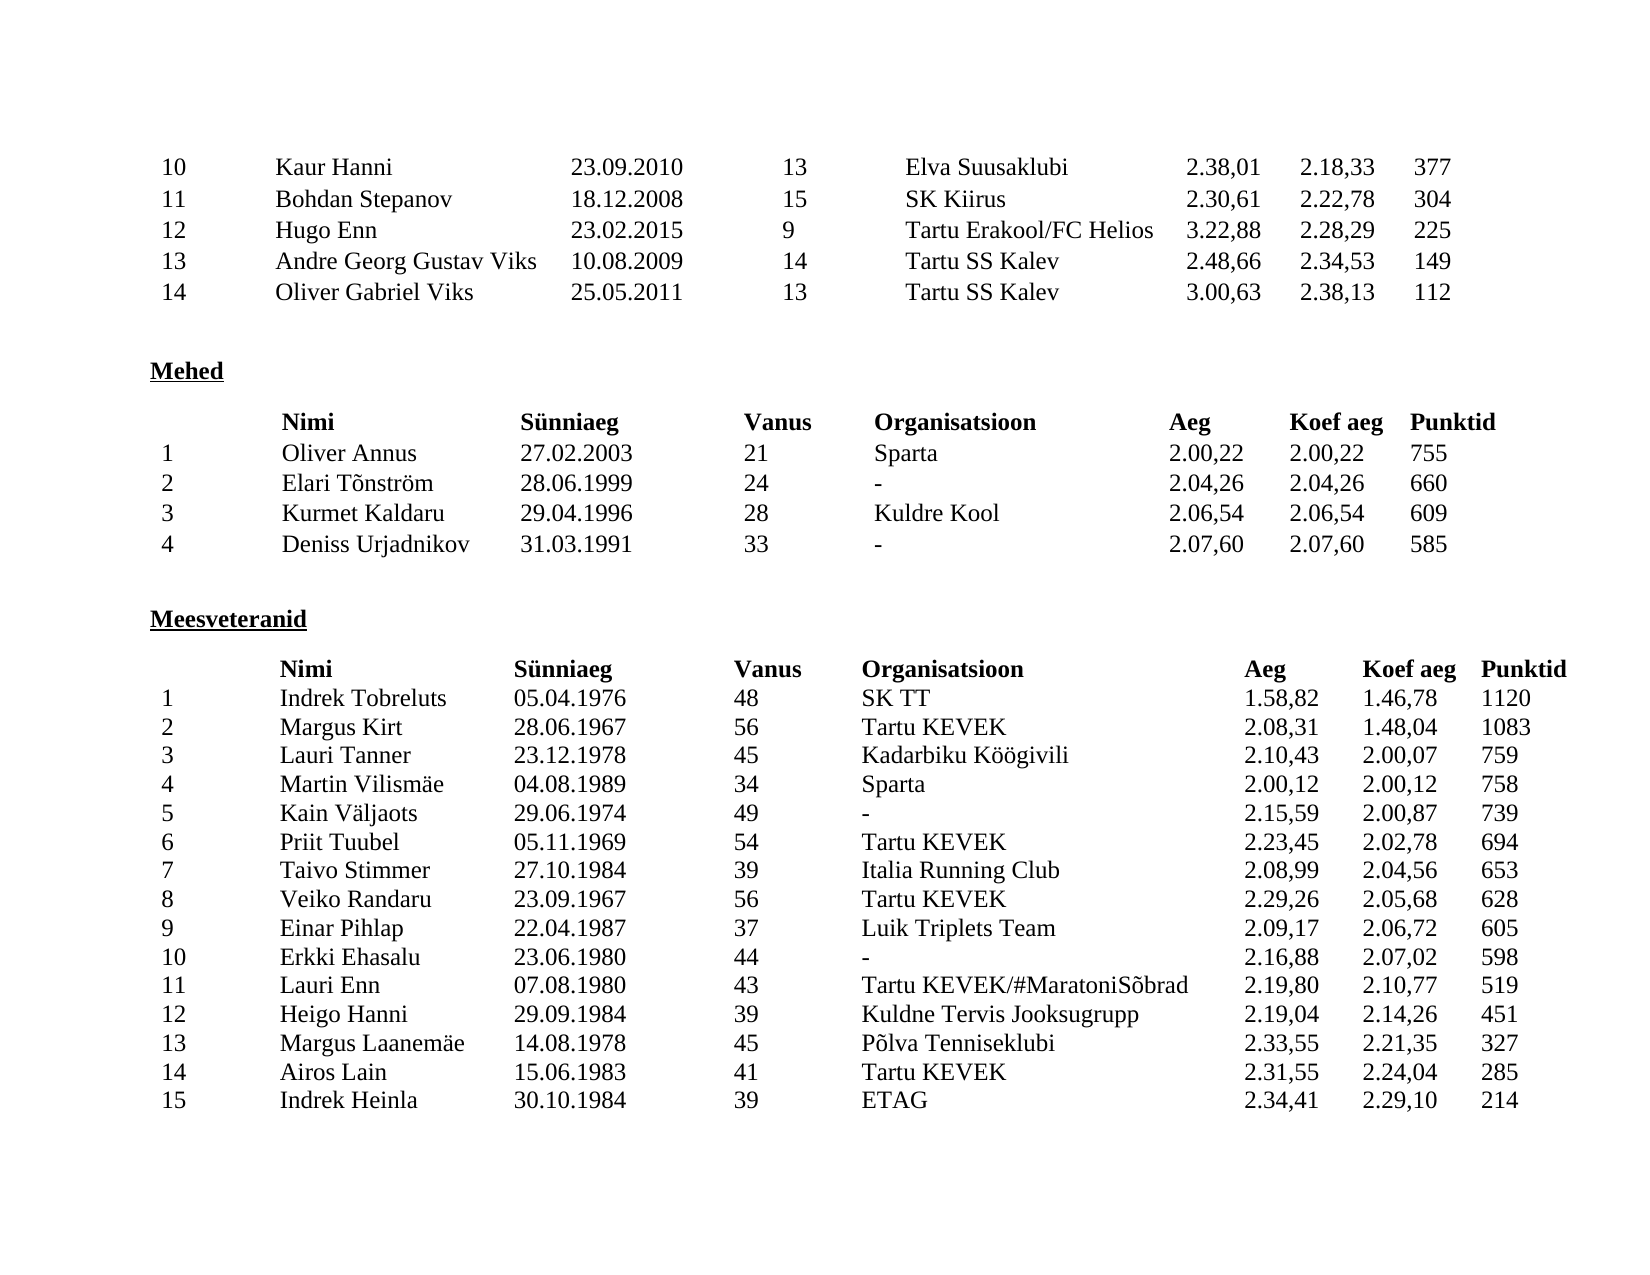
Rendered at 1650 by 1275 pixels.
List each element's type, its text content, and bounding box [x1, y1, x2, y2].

table_cell 29.06.1974 [503, 798, 722, 827]
table_cell 30.10.1984 [503, 1086, 722, 1114]
table_cell 2.04,26 [1278, 466, 1398, 497]
table_cell 758 [1470, 769, 1596, 798]
table_cell 22.04.1987 [503, 913, 722, 942]
table_cell 2.29,26 [1233, 884, 1351, 913]
table_cell 6 [150, 827, 268, 856]
table_cell 29.04.1996 [509, 497, 732, 527]
table_cell 2.05,68 [1351, 884, 1469, 913]
table_cell 54 [722, 827, 850, 856]
table_cell Kadarbiku Köögivili [850, 741, 1233, 769]
table_cell 2.00,12 [1351, 769, 1469, 798]
table_cell 2.21,35 [1351, 1028, 1469, 1057]
table_cell 2.02,78 [1351, 827, 1469, 856]
table_cell 451 [1470, 999, 1596, 1028]
table_cell Tartu KEVEK [850, 712, 1233, 741]
table_cell 2.00,22 [1158, 436, 1278, 466]
table_cell 34 [722, 769, 850, 798]
table_header Nimi [270, 406, 509, 436]
table_cell 519 [1470, 971, 1596, 999]
table_header Koef aeg [1278, 406, 1398, 436]
table_cell 33 [733, 527, 863, 558]
table_cell 45 [722, 1028, 850, 1057]
table_cell 2.07,60 [1278, 527, 1398, 558]
table_cell Deniss Urjadnikov [270, 527, 509, 558]
table_cell 2.10,43 [1233, 741, 1351, 769]
table_cell 28.06.1967 [503, 712, 722, 741]
table_cell 2.34,53 [1289, 244, 1402, 275]
table_cell Lauri Tanner [268, 741, 502, 769]
table_cell 2.34,41 [1233, 1086, 1351, 1114]
table_cell 2.08,99 [1233, 856, 1351, 884]
table_header Aeg [1158, 406, 1278, 436]
table_cell 37 [722, 913, 850, 942]
table_cell 2.08,31 [1233, 712, 1351, 741]
table_cell 2.23,45 [1233, 827, 1351, 856]
table_cell Bohdan Stepanov [264, 181, 559, 212]
table_cell 2.06,72 [1351, 913, 1469, 942]
table_cell 21 [733, 436, 863, 466]
text Mehed [150, 356, 1500, 385]
table_cell Luik Triplets Team [850, 913, 1233, 942]
table_cell Kuldre Kool [863, 497, 1158, 527]
table_cell Tartu KEVEK [850, 827, 1233, 856]
table_header Aeg [1233, 654, 1351, 683]
table_cell 2.31,55 [1233, 1057, 1351, 1086]
table_cell Tartu KEVEK/#MaratoniSõbrad [850, 971, 1233, 999]
table_cell 2.07,02 [1351, 942, 1469, 971]
table_cell 39 [722, 856, 850, 884]
table_cell 27.02.2003 [509, 436, 732, 466]
table_cell 31.03.1991 [509, 527, 732, 558]
table_cell 112 [1403, 275, 1524, 306]
table_cell 3.22,88 [1175, 213, 1288, 244]
table_cell Airos Lain [268, 1057, 502, 1086]
table_cell 2.09,17 [1233, 913, 1351, 942]
table_cell Einar Pihlap [268, 913, 502, 942]
table_cell 15 [150, 1086, 268, 1114]
table_cell Oliver Gabriel Viks [264, 275, 559, 306]
table_cell 28 [733, 497, 863, 527]
table_cell 29.09.1984 [503, 999, 722, 1028]
table_cell 2.29,10 [1351, 1086, 1469, 1114]
table_cell 3 [150, 497, 270, 527]
table_cell 1.58,82 [1233, 683, 1351, 712]
table_cell 13 [150, 1028, 268, 1057]
table_cell 56 [722, 712, 850, 741]
table_cell 10.08.2009 [559, 244, 771, 275]
table_cell 23.09.1967 [503, 884, 722, 913]
table_cell 2 [150, 466, 270, 497]
table_cell 2.38,13 [1289, 275, 1402, 306]
table_cell 660 [1399, 466, 1527, 497]
table_cell 8 [150, 884, 268, 913]
table_cell 10 [150, 942, 268, 971]
table_cell Põlva Tenniseklubi [850, 1028, 1233, 1057]
table_cell 56 [722, 884, 850, 913]
table_cell 10 [150, 150, 264, 181]
table_cell Tartu KEVEK [850, 1057, 1233, 1086]
table_header Sünniaeg [509, 406, 732, 436]
table_cell Erkki Ehasalu [268, 942, 502, 971]
table_cell Kurmet Kaldaru [270, 497, 509, 527]
table_cell Tartu SS Kalev [894, 244, 1175, 275]
table_cell 2.22,78 [1289, 181, 1402, 212]
table_cell - [850, 942, 1233, 971]
table_cell 15.06.1983 [503, 1057, 722, 1086]
table_cell 13 [771, 275, 894, 306]
table_header Nimi [268, 654, 502, 683]
text Meesveteranid [150, 604, 1500, 633]
table_cell 1083 [1470, 712, 1596, 741]
table_header [150, 654, 268, 683]
table_header Koef aeg [1351, 654, 1469, 683]
table_cell 48 [722, 683, 850, 712]
table_cell 2.00,22 [1278, 436, 1398, 466]
table_cell - [863, 527, 1158, 558]
table_cell 43 [722, 971, 850, 999]
table_cell Martin Vilismäe [268, 769, 502, 798]
table_cell SK Kiirus [894, 181, 1175, 212]
table_cell 2.04,26 [1158, 466, 1278, 497]
table_cell 39 [722, 999, 850, 1028]
table_cell 605 [1470, 913, 1596, 942]
table_cell 585 [1399, 527, 1527, 558]
table_cell Priit Tuubel [268, 827, 502, 856]
table_cell 11 [150, 181, 264, 212]
table_cell Heigo Hanni [268, 999, 502, 1028]
table_cell Sparta [850, 769, 1233, 798]
table_cell Indrek Heinla [268, 1086, 502, 1114]
table_cell 4 [150, 527, 270, 558]
table_cell - [850, 798, 1233, 827]
table_header Punktid [1470, 654, 1596, 683]
table_cell 2.24,04 [1351, 1057, 1469, 1086]
table_cell SK TT [850, 683, 1233, 712]
table_cell Tartu SS Kalev [894, 275, 1175, 306]
table_cell 225 [1403, 213, 1524, 244]
table_cell 12 [150, 999, 268, 1028]
table_header Vanus [722, 654, 850, 683]
table_cell 18.12.2008 [559, 181, 771, 212]
table_header Punktid [1399, 406, 1527, 436]
table_cell Hugo Enn [264, 213, 559, 244]
table_cell 1 [150, 436, 270, 466]
table_cell 755 [1399, 436, 1527, 466]
table_cell 2.00,87 [1351, 798, 1469, 827]
table_cell 23.12.1978 [503, 741, 722, 769]
table_cell 11 [150, 971, 268, 999]
table_cell Taivo Stimmer [268, 856, 502, 884]
table_cell 759 [1470, 741, 1596, 769]
table_cell 14 [150, 1057, 268, 1086]
table_cell 2 [150, 712, 268, 741]
table_cell 2.14,26 [1351, 999, 1469, 1028]
table_cell 1.48,04 [1351, 712, 1469, 741]
table_cell 23.06.1980 [503, 942, 722, 971]
table_cell Indrek Tobreluts [268, 683, 502, 712]
table_header Sünniaeg [503, 654, 722, 683]
table_cell 23.09.2010 [559, 150, 771, 181]
table_cell 2.33,55 [1233, 1028, 1351, 1057]
table_cell 2.38,01 [1175, 150, 1288, 181]
table_cell 609 [1399, 497, 1527, 527]
table_cell 41 [722, 1057, 850, 1086]
table_cell 39 [722, 1086, 850, 1114]
table_cell 694 [1470, 827, 1596, 856]
table_cell 149 [1403, 244, 1524, 275]
table_cell 598 [1470, 942, 1596, 971]
table_cell 15 [771, 181, 894, 212]
table_header Vanus [733, 406, 863, 436]
table_cell 13 [771, 150, 894, 181]
table_cell 377 [1403, 150, 1524, 181]
table_header [150, 406, 270, 436]
table_cell 2.16,88 [1233, 942, 1351, 971]
table_cell 5 [150, 798, 268, 827]
table_cell 628 [1470, 884, 1596, 913]
table_cell 2.28,29 [1289, 213, 1402, 244]
table_cell 05.11.1969 [503, 827, 722, 856]
table_cell 3 [150, 741, 268, 769]
table_header Organisatsioon [863, 406, 1158, 436]
table_cell Elari Tõnström [270, 466, 509, 497]
table_cell Kaur Hanni [264, 150, 559, 181]
table_cell 327 [1470, 1028, 1596, 1057]
table_cell 2.19,04 [1233, 999, 1351, 1028]
table_cell Kuldne Tervis Jooksugrupp [850, 999, 1233, 1028]
table_cell 739 [1470, 798, 1596, 827]
table_cell 14 [771, 244, 894, 275]
table_header Organisatsioon [850, 654, 1233, 683]
table_cell 07.08.1980 [503, 971, 722, 999]
table_cell Tartu KEVEK [850, 884, 1233, 913]
table_cell 2.30,61 [1175, 181, 1288, 212]
table_cell 2.06,54 [1158, 497, 1278, 527]
table_cell 2.19,80 [1233, 971, 1351, 999]
table_cell 12 [150, 213, 264, 244]
table_cell 44 [722, 942, 850, 971]
table_cell Andre Georg Gustav Viks [264, 244, 559, 275]
table_cell ETAG [850, 1086, 1233, 1114]
table_cell 214 [1470, 1086, 1596, 1114]
table_cell 2.15,59 [1233, 798, 1351, 827]
table_cell 2.18,33 [1289, 150, 1402, 181]
table_cell 14 [150, 275, 264, 306]
table_cell 05.04.1976 [503, 683, 722, 712]
table_cell 653 [1470, 856, 1596, 884]
table_cell Margus Laanemäe [268, 1028, 502, 1057]
table_cell Kain Väljaots [268, 798, 502, 827]
table_cell 1 [150, 683, 268, 712]
table_cell Veiko Randaru [268, 884, 502, 913]
table_cell Tartu Erakool/FC Helios [894, 213, 1175, 244]
table_cell - [863, 466, 1158, 497]
table_cell 14.08.1978 [503, 1028, 722, 1057]
table_cell Italia Running Club [850, 856, 1233, 884]
table_cell 2.10,77 [1351, 971, 1469, 999]
table_cell 2.00,12 [1233, 769, 1351, 798]
table_cell 2.06,54 [1278, 497, 1398, 527]
table_cell Elva Suusaklubi [894, 150, 1175, 181]
table_cell 2.04,56 [1351, 856, 1469, 884]
table_cell 24 [733, 466, 863, 497]
table_cell 2.00,07 [1351, 741, 1469, 769]
table_cell 49 [722, 798, 850, 827]
table_cell 28.06.1999 [509, 466, 732, 497]
table_cell 285 [1470, 1057, 1596, 1086]
table_cell Sparta [863, 436, 1158, 466]
table_cell 13 [150, 244, 264, 275]
table_cell 9 [150, 913, 268, 942]
table_cell Oliver Annus [270, 436, 509, 466]
table_cell 04.08.1989 [503, 769, 722, 798]
table_cell 2.07,60 [1158, 527, 1278, 558]
table_cell 1.46,78 [1351, 683, 1469, 712]
table_cell 4 [150, 769, 268, 798]
table_cell 2.48,66 [1175, 244, 1288, 275]
table_cell 1120 [1470, 683, 1596, 712]
table_cell 23.02.2015 [559, 213, 771, 244]
table_cell 3.00,63 [1175, 275, 1288, 306]
table_cell 304 [1403, 181, 1524, 212]
table_cell 45 [722, 741, 850, 769]
table_cell 7 [150, 856, 268, 884]
table_cell Lauri Enn [268, 971, 502, 999]
table_cell Margus Kirt [268, 712, 502, 741]
table_cell 27.10.1984 [503, 856, 722, 884]
table_cell 9 [771, 213, 894, 244]
table_cell 25.05.2011 [559, 275, 771, 306]
